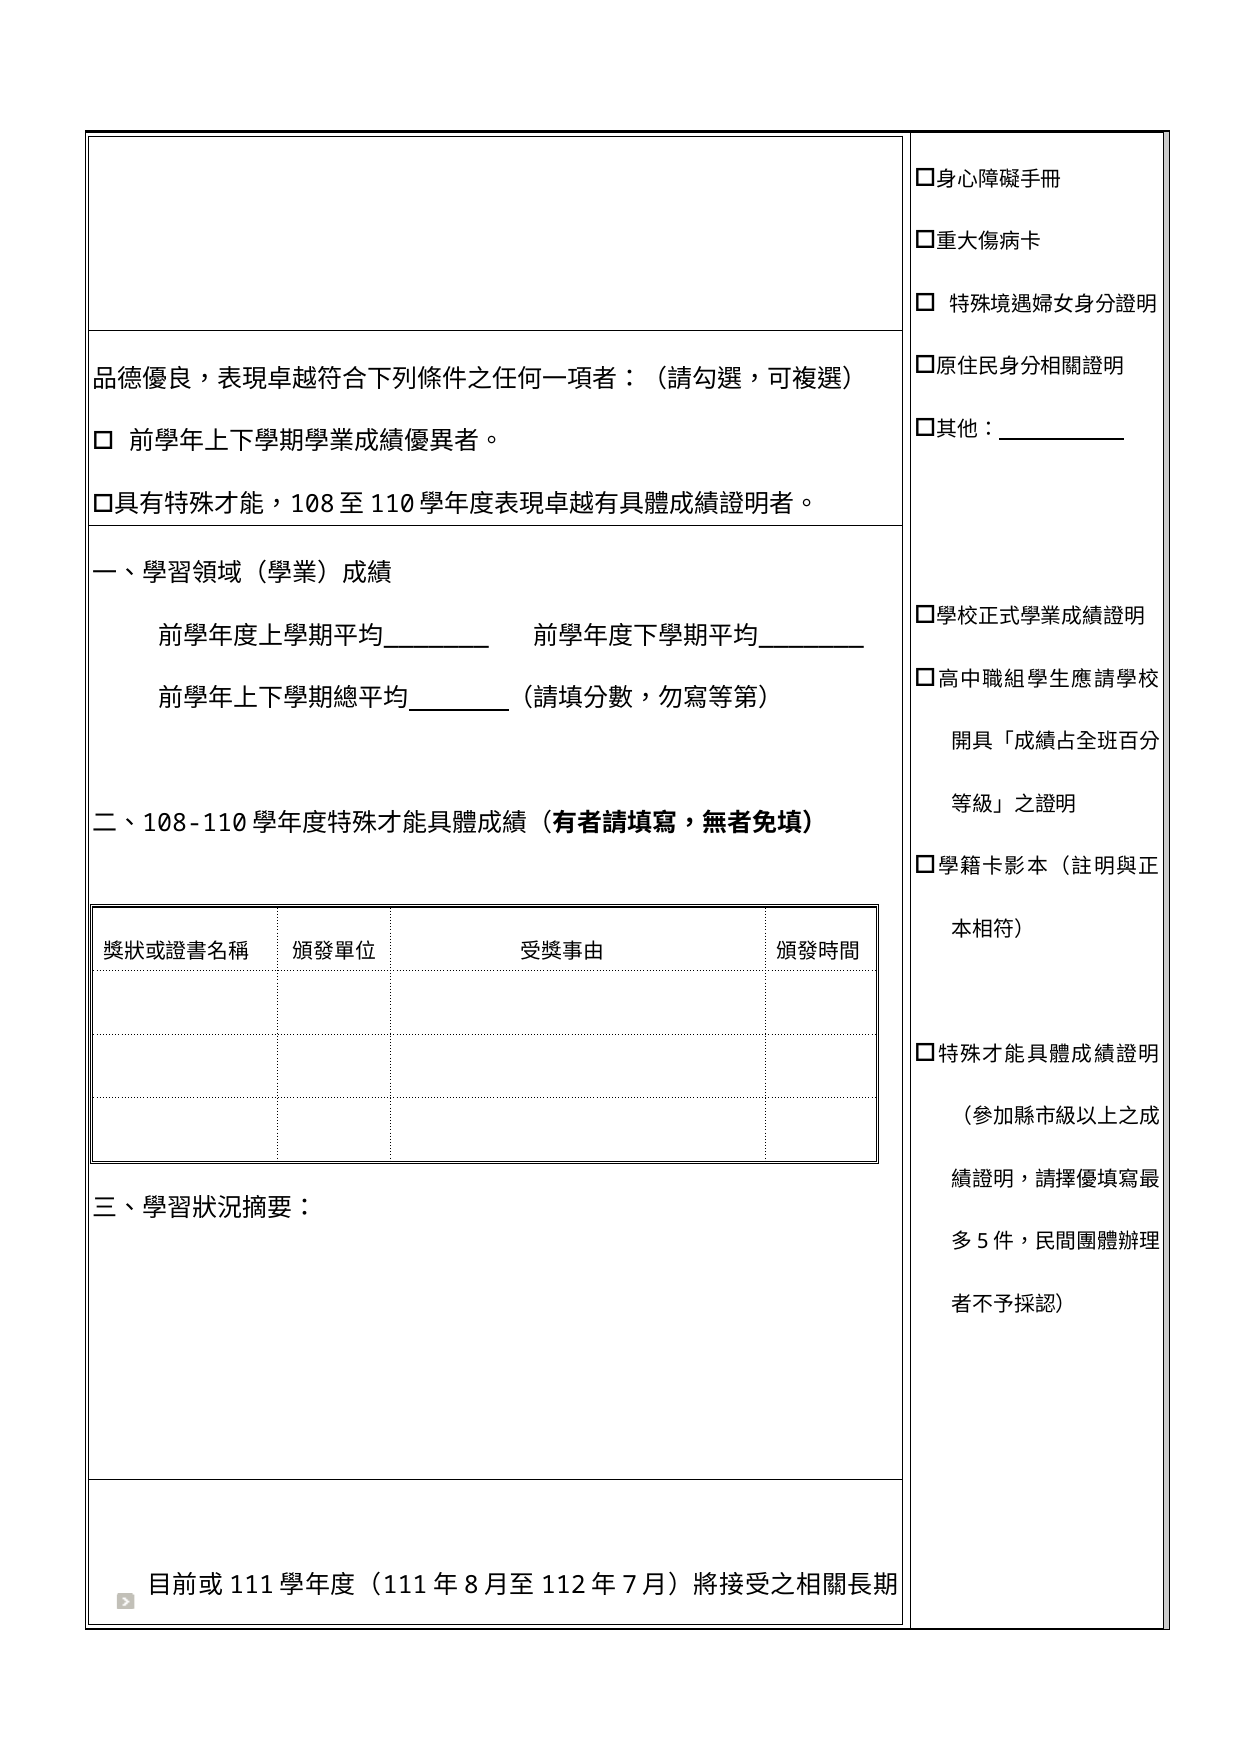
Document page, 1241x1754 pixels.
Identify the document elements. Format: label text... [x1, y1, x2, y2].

table_header 獎狀或證書名稱 [93, 908, 278, 970]
table_cell 目前或111學年度（111年8月至112年7月）將接受之相關長期 [89, 1480, 902, 1624]
table_cell [93, 1097, 278, 1161]
table_cell [89, 137, 902, 330]
table_cell [1164, 132, 1169, 1629]
table_cell [765, 1034, 876, 1097]
table_cell 一、學習領域（學業）成績 前學年度上學期平均_______ 前學年度下學期平均_______ 前學年上下學期總平均 （請填分數，勿寫等第） 二、108-110學年度特殊才能具體成績（有者請填寫，無者免填） 三、學習狀況摘要： [89, 526, 902, 1479]
table_header 頒發單位 [278, 908, 390, 970]
table_cell [278, 1034, 390, 1097]
table_header 受獎事由 [390, 908, 765, 970]
table_cell [278, 1097, 390, 1161]
table_cell [93, 1034, 278, 1097]
table_cell 身心障礙手冊 重大傷病卡  特殊境遇婦女身分證明 原住民身分相關證明 其他： 學校正式學業成績證明 高中職組學生應請學校開具「成績占全班百分等級」之證明 學籍卡影本（註明與正本相符） 特殊才能具體成績證明（參加縣市級以上之成績證明，請擇優填寫最多5件，民間團體辦理者不予採認） [911, 133, 1163, 1628]
table_cell [93, 970, 278, 1033]
table_header 頒發時間 [765, 908, 876, 970]
table_cell [390, 1097, 765, 1161]
table_cell [765, 970, 876, 1033]
table_cell [390, 970, 765, 1033]
table_cell [278, 970, 390, 1033]
table_cell 品德優良，表現卓越符合下列條件之任何一項者：（請勾選，可複選）  前學年上下學期學業成績優異者。 具有特殊才能，108至110學年度表現卓越有具體成績證明者。 [89, 331, 902, 525]
table_cell [86, 133, 910, 1628]
table_cell [765, 1097, 876, 1161]
table_cell [390, 1034, 765, 1097]
